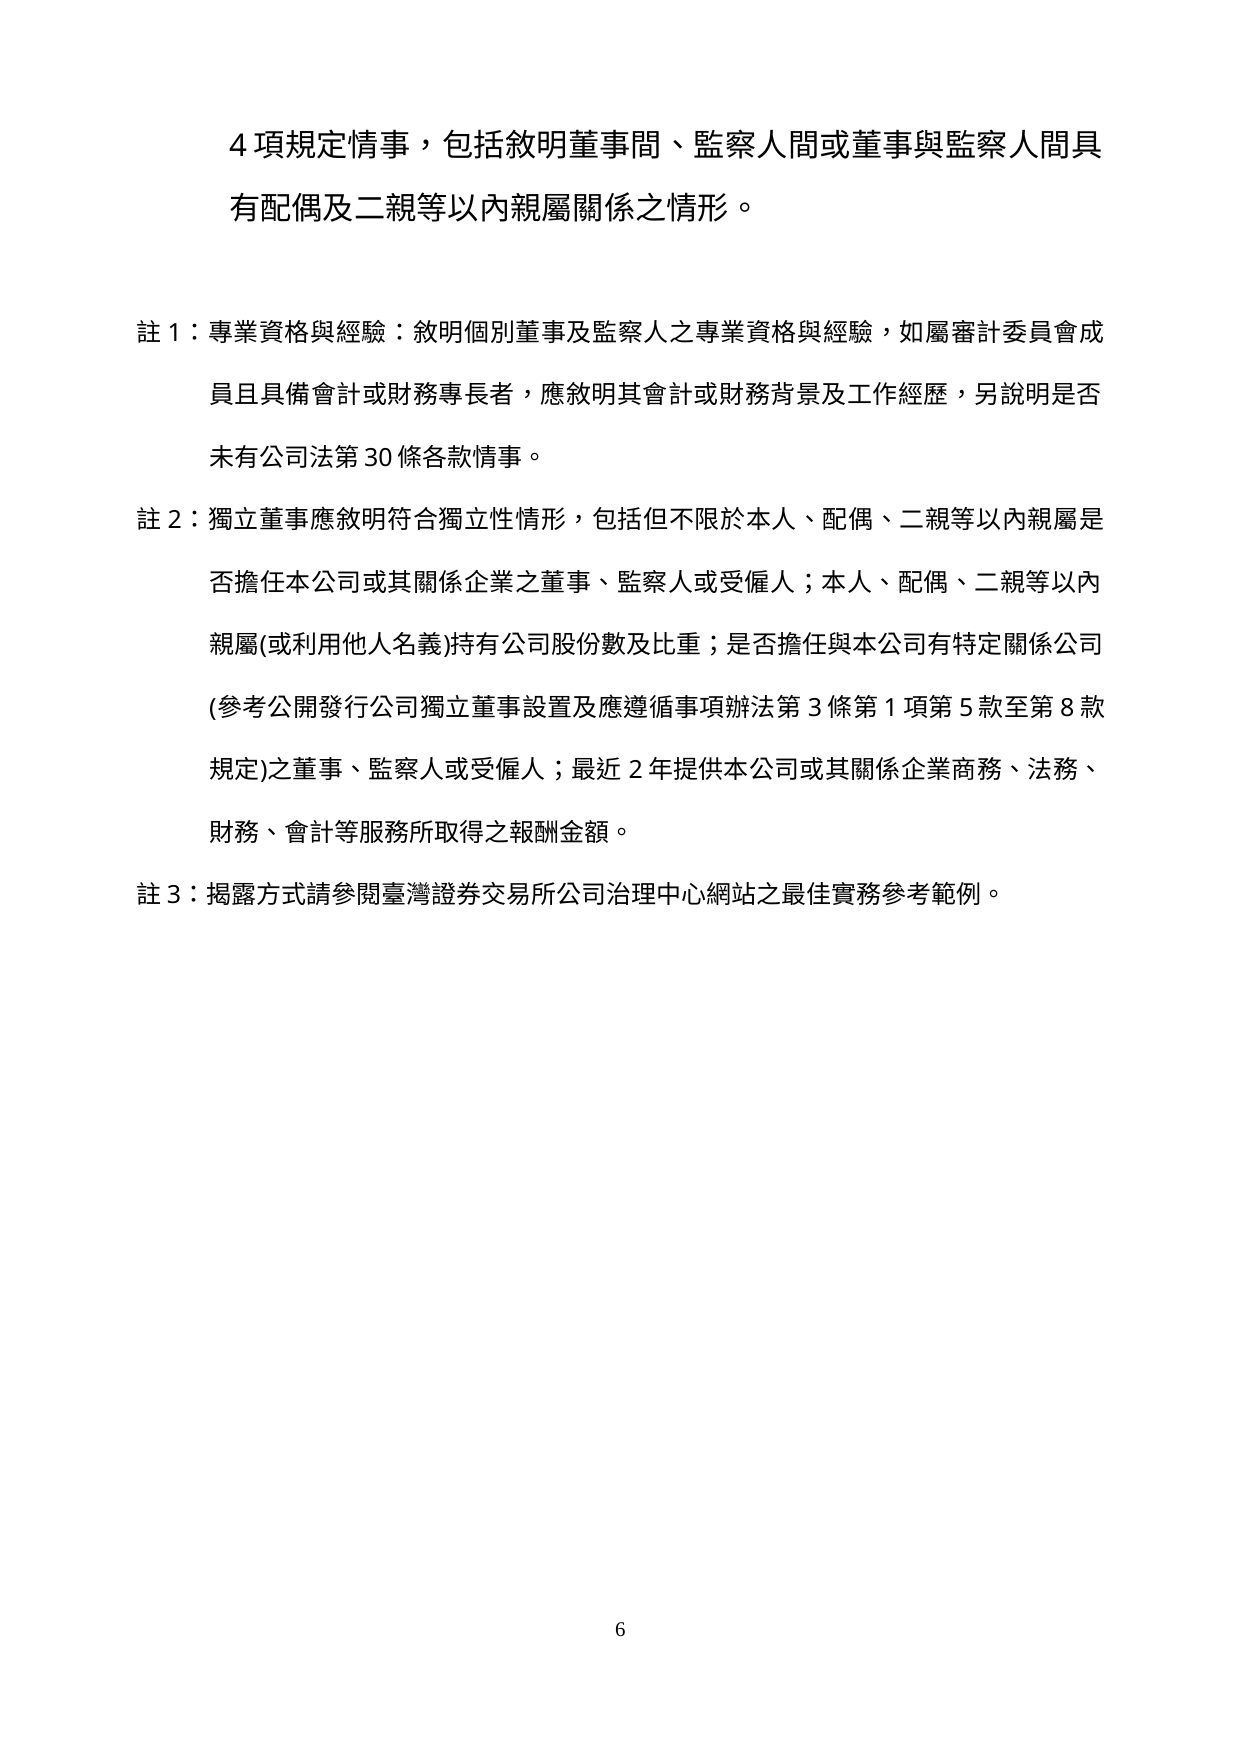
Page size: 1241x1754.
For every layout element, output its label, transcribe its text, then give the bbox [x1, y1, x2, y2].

text 4項規定情事，包括敘明董事間、監察人間或董事與監察人間具有配偶及二親等以內親屬關係之情形。 [135, 101, 1105, 226]
text 註2：獨立董事應敘明符合獨立性情形，包括但不限於本人、配偶、二親等以內親屬是否擔任本公司或其關係企業之董事、監察人或受僱人；本人、配偶、二親等以內親屬(或利用他人名義)持有公司股份數及比重；是否擔任與本公司有特定關係公司(參考公開發行公司獨立董事設置及應遵循事項辦法第3條第1項第5款至第8款規定)之董事、監察人或受僱人；最近2年提供本公司或其關係企業商務、法務、財務、會計等服務所取得之報酬金額。 [137, 476, 1105, 851]
text 註1：專業資格與經驗：敘明個別董事及監察人之專業資格與經驗，如屬審計委員會成員且具備會計或財務專長者，應敘明其會計或財務背景及工作經歷，另說明是否未有公司法第30條各款情事。 [137, 289, 1105, 476]
text 註3：揭露方式請參閱臺灣證券交易所公司治理中心網站之最佳實務參考範例。 [137, 851, 1105, 914]
